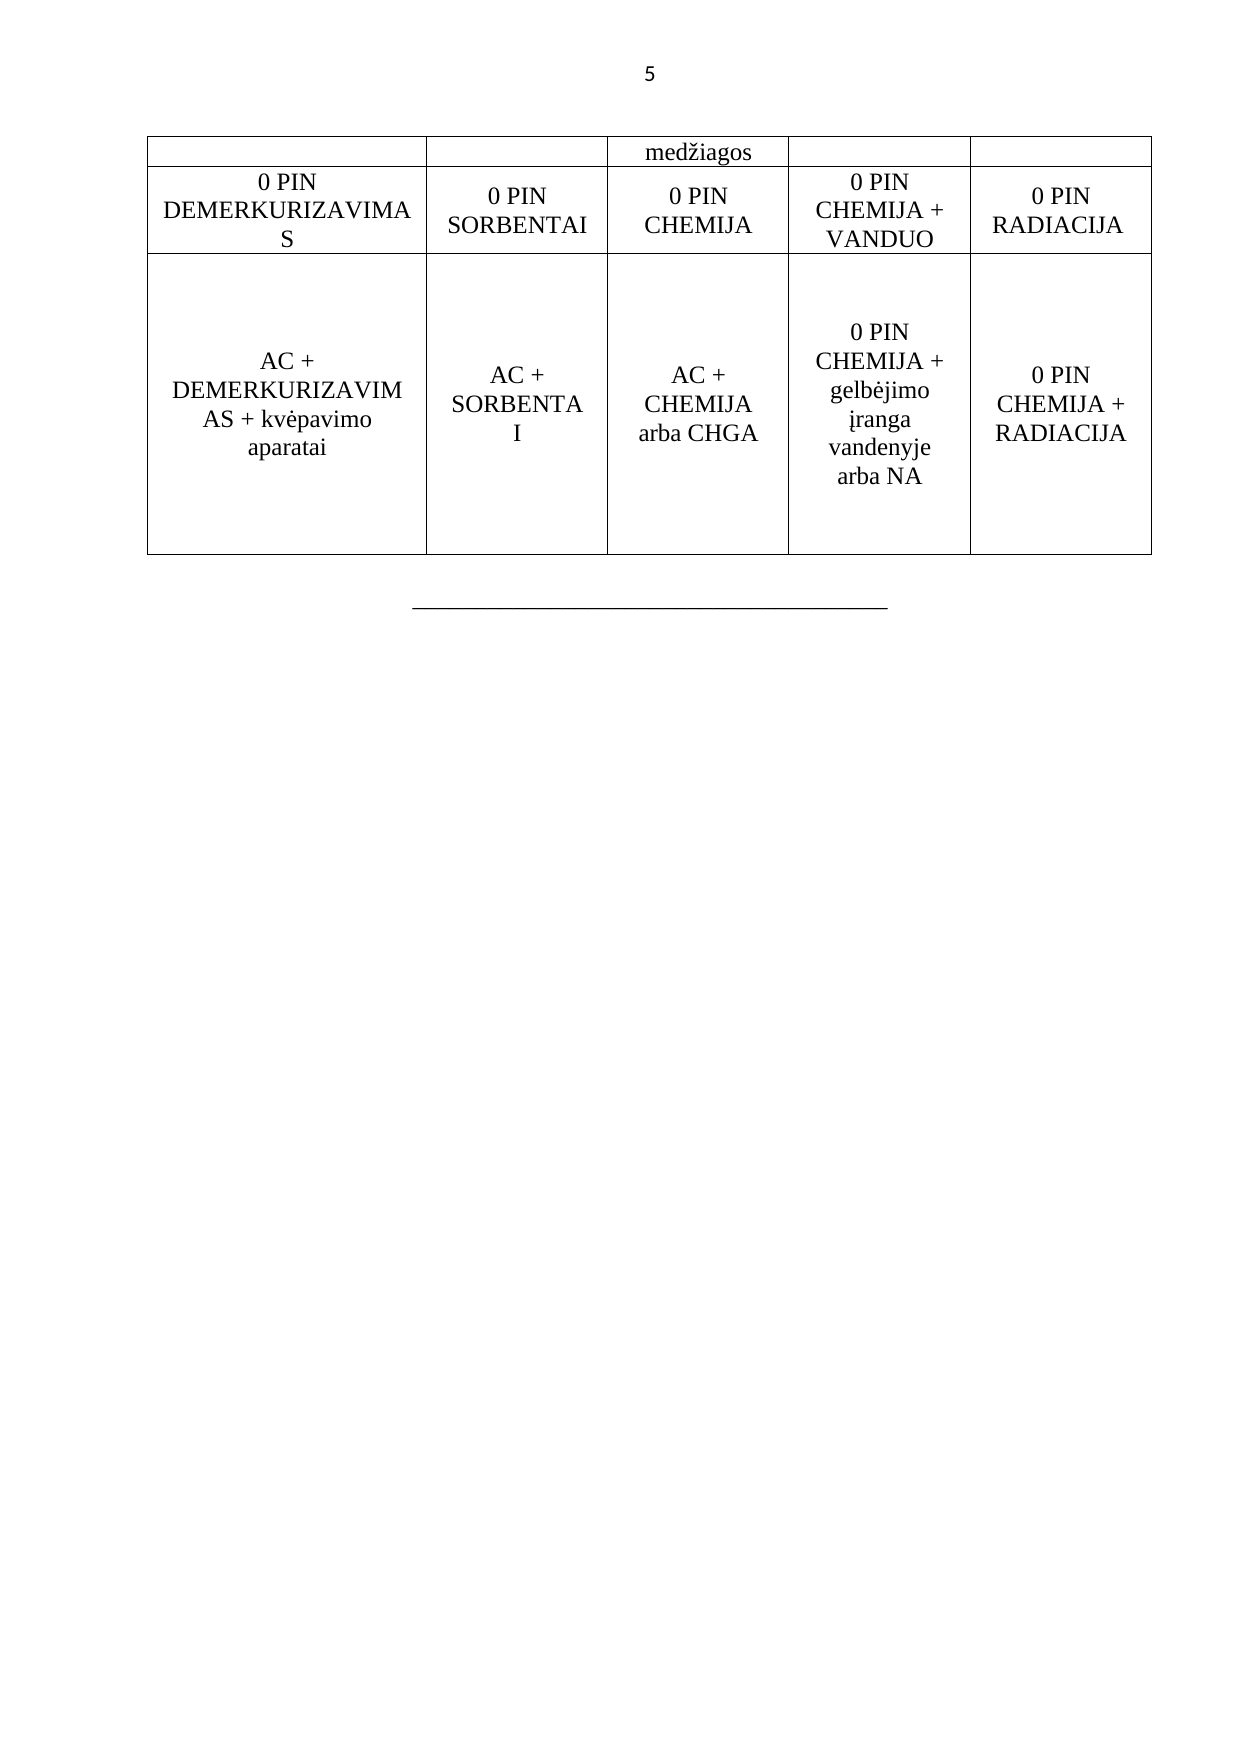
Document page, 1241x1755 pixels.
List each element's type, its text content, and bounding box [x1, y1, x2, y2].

table_cell [789, 137, 970, 166]
table_cell 0 PIN CHEMIJA + VANDUO [789, 167, 970, 253]
table_cell 0 PIN DEMERKURIZAVIMAS [148, 167, 426, 253]
table_cell medžiagos [608, 137, 788, 166]
table_cell AC + DEMERKURIZAVIMAS + kvėpavimo aparatai [148, 254, 426, 553]
table_cell 0 PIN CHEMIJA + gelbėjimo įranga vandenyje arba NA [789, 254, 970, 553]
table_cell [148, 137, 426, 166]
table_cell AC + CHEMIJA arba CHGA [608, 254, 788, 553]
text ______________________________________ [148, 583, 1152, 612]
table_cell 0 PIN SORBENTAI [427, 167, 607, 253]
table_cell [971, 137, 1151, 166]
table_cell 0 PIN CHEMIJA [608, 167, 788, 253]
table_cell [427, 137, 607, 166]
table_cell AC + SORBENTAI [427, 254, 607, 553]
table_cell 0 PIN CHEMIJA + RADIACIJA [971, 254, 1151, 553]
table_cell 0 PIN RADIACIJA [971, 167, 1151, 253]
